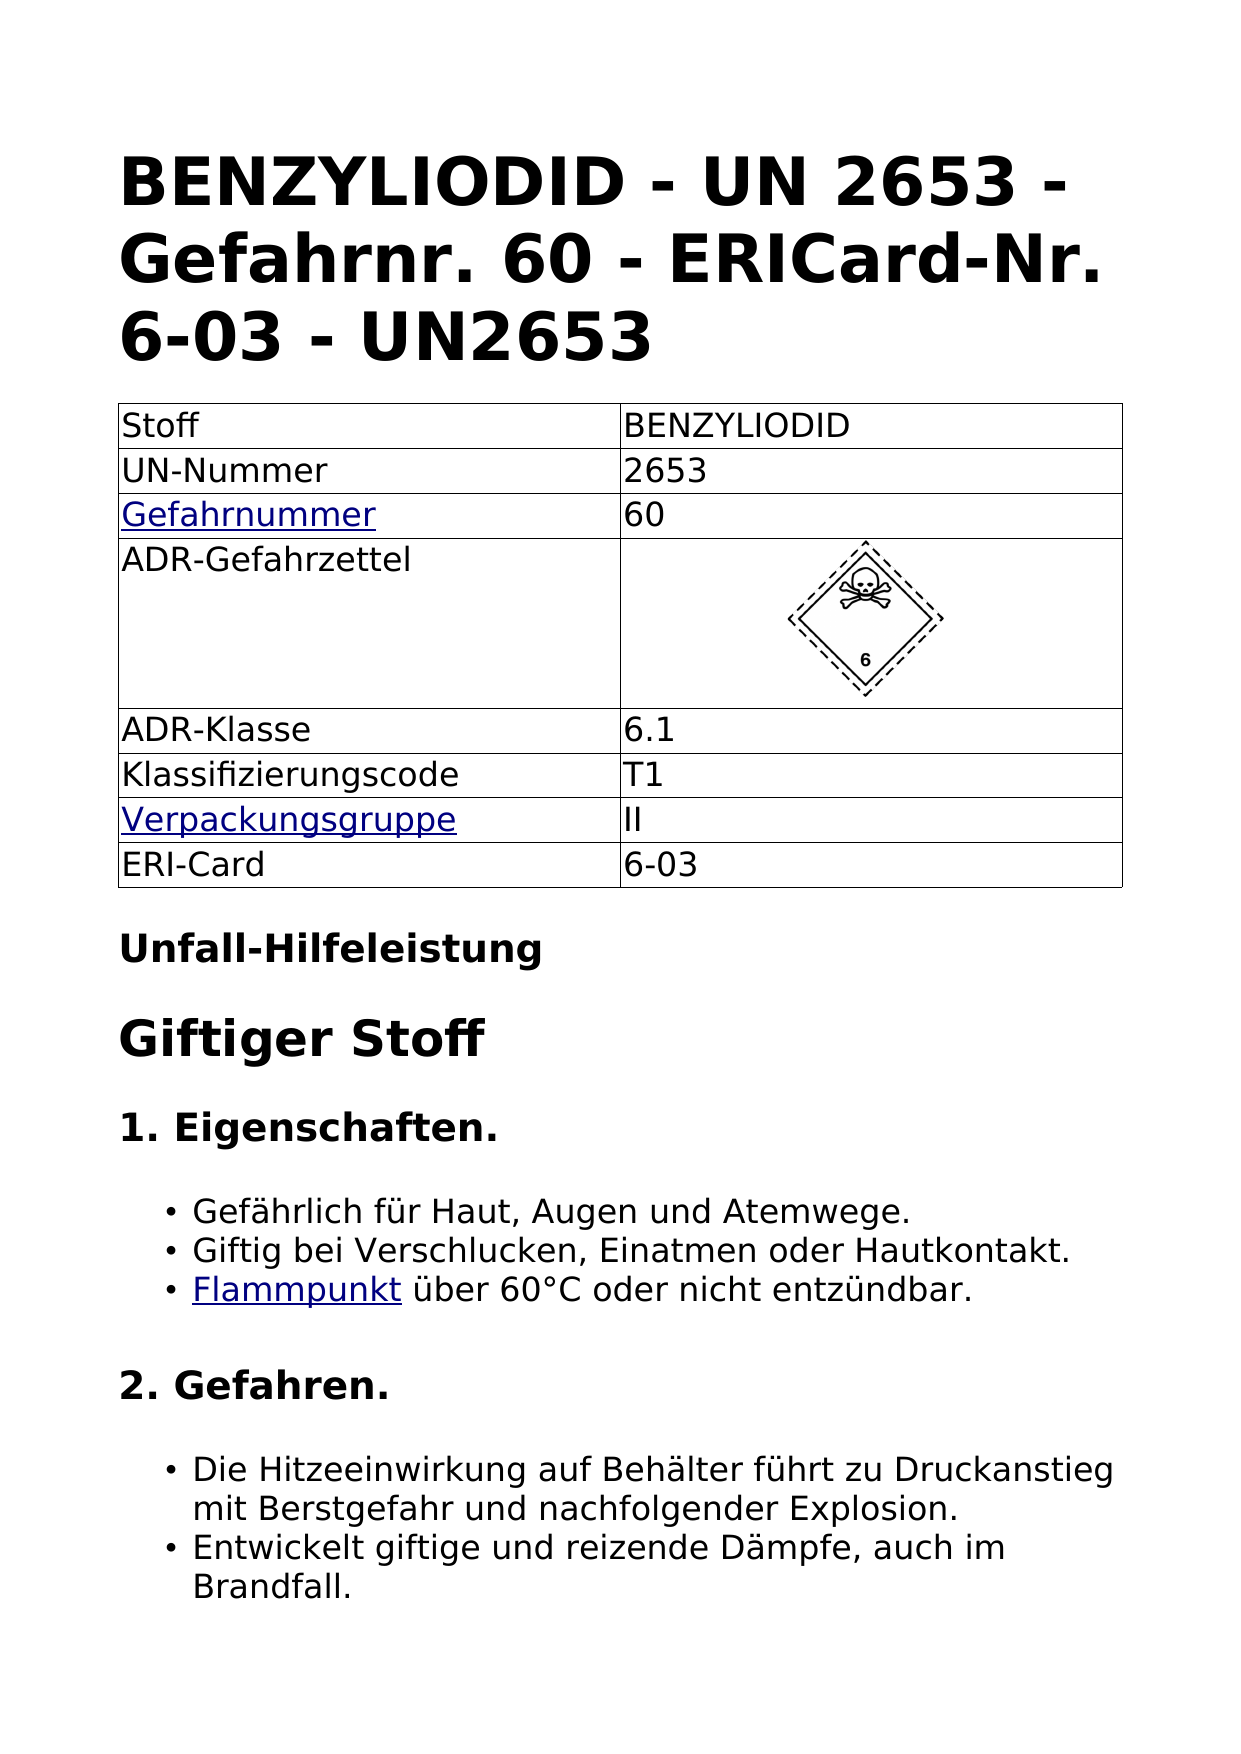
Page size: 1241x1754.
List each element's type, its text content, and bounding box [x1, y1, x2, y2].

table_cell 60 [621, 494, 1122, 538]
table_cell ADR-Gefahrzettel [119, 539, 620, 708]
list Giftig bei Verschlucken, Einatmen oder Hautkontakt. [177, 1231, 1122, 1270]
list Die Hitzeeinwirkung auf Behälter führt zu Druckanstieg mit Berstgefahr und nachfolgender Explosion. [177, 1451, 1122, 1528]
subtitle BENZYLIODID - UN 2653 - Gefahrnr. 60 - ERICard-Nr. 6-03 - UN2653 [118, 143, 1122, 376]
list Flammpunkt über 60°C oder nicht entzündbar. [177, 1270, 1122, 1309]
table_cell Klassifizierungscode [119, 754, 620, 797]
table_header Stoff [119, 404, 620, 448]
subtitle 2. Gefahren. [118, 1363, 1122, 1409]
table_cell Verpackungsgruppe [119, 798, 620, 842]
table_cell ADR-Klasse [119, 709, 620, 752]
table_cell 2653 [621, 449, 1122, 493]
table_cell T1 [621, 754, 1122, 797]
subtitle Unfall-Hilfeleistung [118, 927, 1122, 972]
table_cell ERI-Card [119, 843, 620, 887]
list Entwickelt giftige und reizende Dämpfe, auch im Brandfall. [177, 1528, 1122, 1606]
subtitle 1. Eigenschaften. [118, 1105, 1122, 1150]
table_cell 6-03 [621, 843, 1122, 887]
table_cell Gefahrnummer [119, 494, 620, 538]
subtitle Giftiger Stoff [118, 1009, 1122, 1068]
picture [787, 540, 944, 697]
table_cell II [621, 798, 1122, 842]
table_cell UN-Nummer [119, 449, 620, 493]
table_cell [621, 539, 1122, 708]
table_cell 6.1 [621, 709, 1122, 752]
list Gefährlich für Haut, Augen und Atemwege. [177, 1192, 1122, 1231]
table_header BENZYLIODID [621, 404, 1122, 448]
